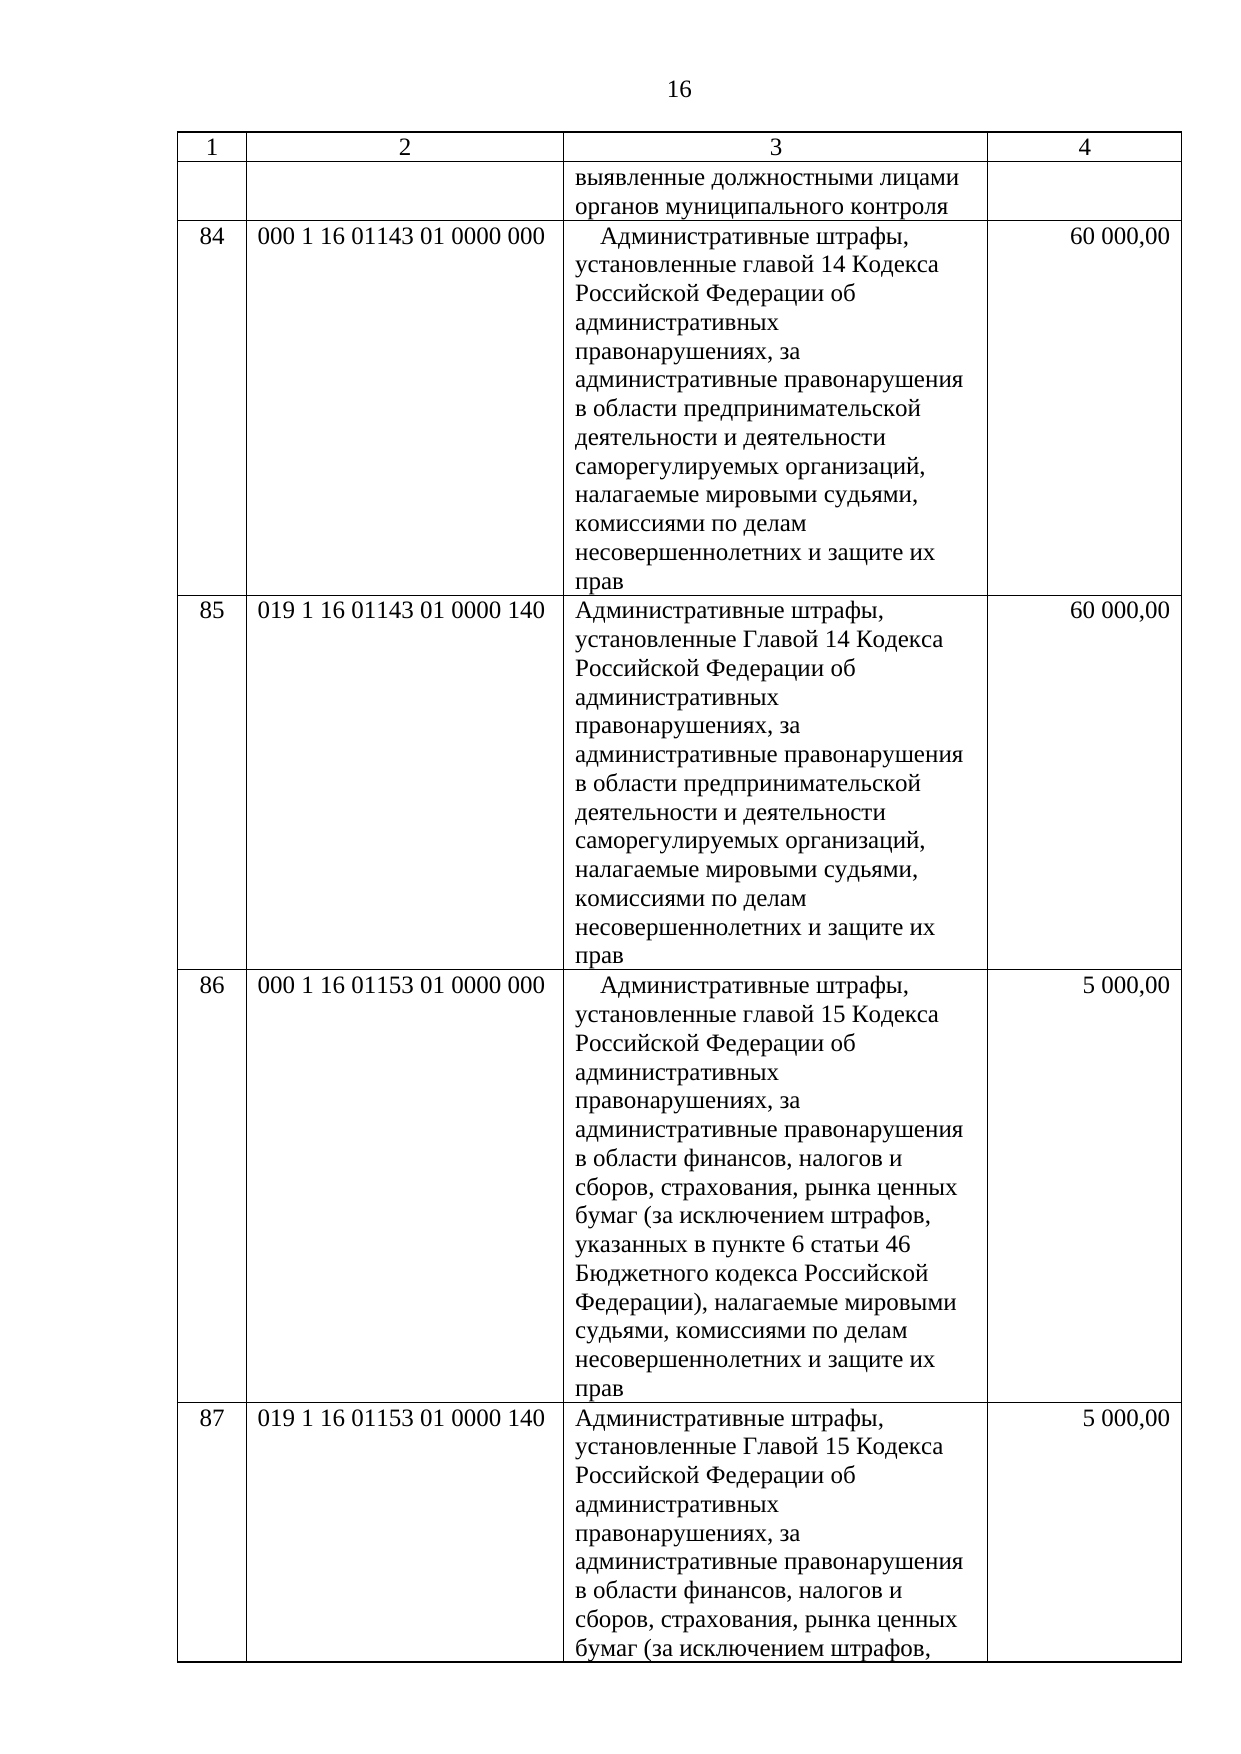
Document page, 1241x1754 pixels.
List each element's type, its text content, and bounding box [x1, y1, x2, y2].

table_cell [178, 162, 246, 220]
table_cell Административные штрафы, установленные главой 14 Кодекса Российской Федерации об административных правонарушениях, за административные правонарушения в области предпринимательской деятельности и деятельности саморегулируемых организаций, налагаемые мировыми судьями, комиссиями по делам несовершеннолетних и защите их прав [564, 221, 987, 594]
table_cell 019 1 16 01153 01 0000 140 [247, 1403, 563, 1661]
table_header 4 [988, 133, 1181, 161]
table_cell 5 000,00 [988, 970, 1181, 1402]
table_cell [988, 162, 1181, 220]
table_cell Административные штрафы, установленные главой 15 Кодекса Российской Федерации об административных правонарушениях, за административные правонарушения в области финансов, налогов и сборов, страхования, рынка ценных бумаг (за исключением штрафов, указанных в пункте 6 статьи 46 Бюджетного кодекса Российской Федерации), налагаемые мировыми судьями, комиссиями по делам несовершеннолетних и защите их прав [564, 970, 987, 1402]
table_cell 85 [178, 596, 246, 969]
table_cell 5 000,00 [988, 1403, 1181, 1661]
table_cell [247, 162, 563, 220]
table_cell 60 000,00 [988, 596, 1181, 969]
table_cell выявленные должностными лицами органов муниципального контроля [564, 162, 987, 220]
table_cell 86 [178, 970, 246, 1402]
table_cell Административные штрафы, установленные Главой 15 Кодекса Российской Федерации об административных правонарушениях, за административные правонарушения в области финансов, налогов и сборов, страхования, рынка ценных бумаг (за исключением штрафов, [564, 1403, 987, 1661]
table_header 1 [178, 133, 246, 161]
table_cell 87 [178, 1403, 246, 1661]
table_cell 60 000,00 [988, 221, 1181, 594]
table_cell 000 1 16 01153 01 0000 000 [247, 970, 563, 1402]
table_cell 019 1 16 01143 01 0000 140 [247, 596, 563, 969]
table_header 3 [564, 133, 987, 161]
table_header 2 [247, 133, 563, 161]
table_cell 84 [178, 221, 246, 594]
table_cell Административные штрафы, установленные Главой 14 Кодекса Российской Федерации об административных правонарушениях, за административные правонарушения в области предпринимательской деятельности и деятельности саморегулируемых организаций, налагаемые мировыми судьями, комиссиями по делам несовершеннолетних и защите их прав [564, 596, 987, 969]
table_cell 000 1 16 01143 01 0000 000 [247, 221, 563, 594]
